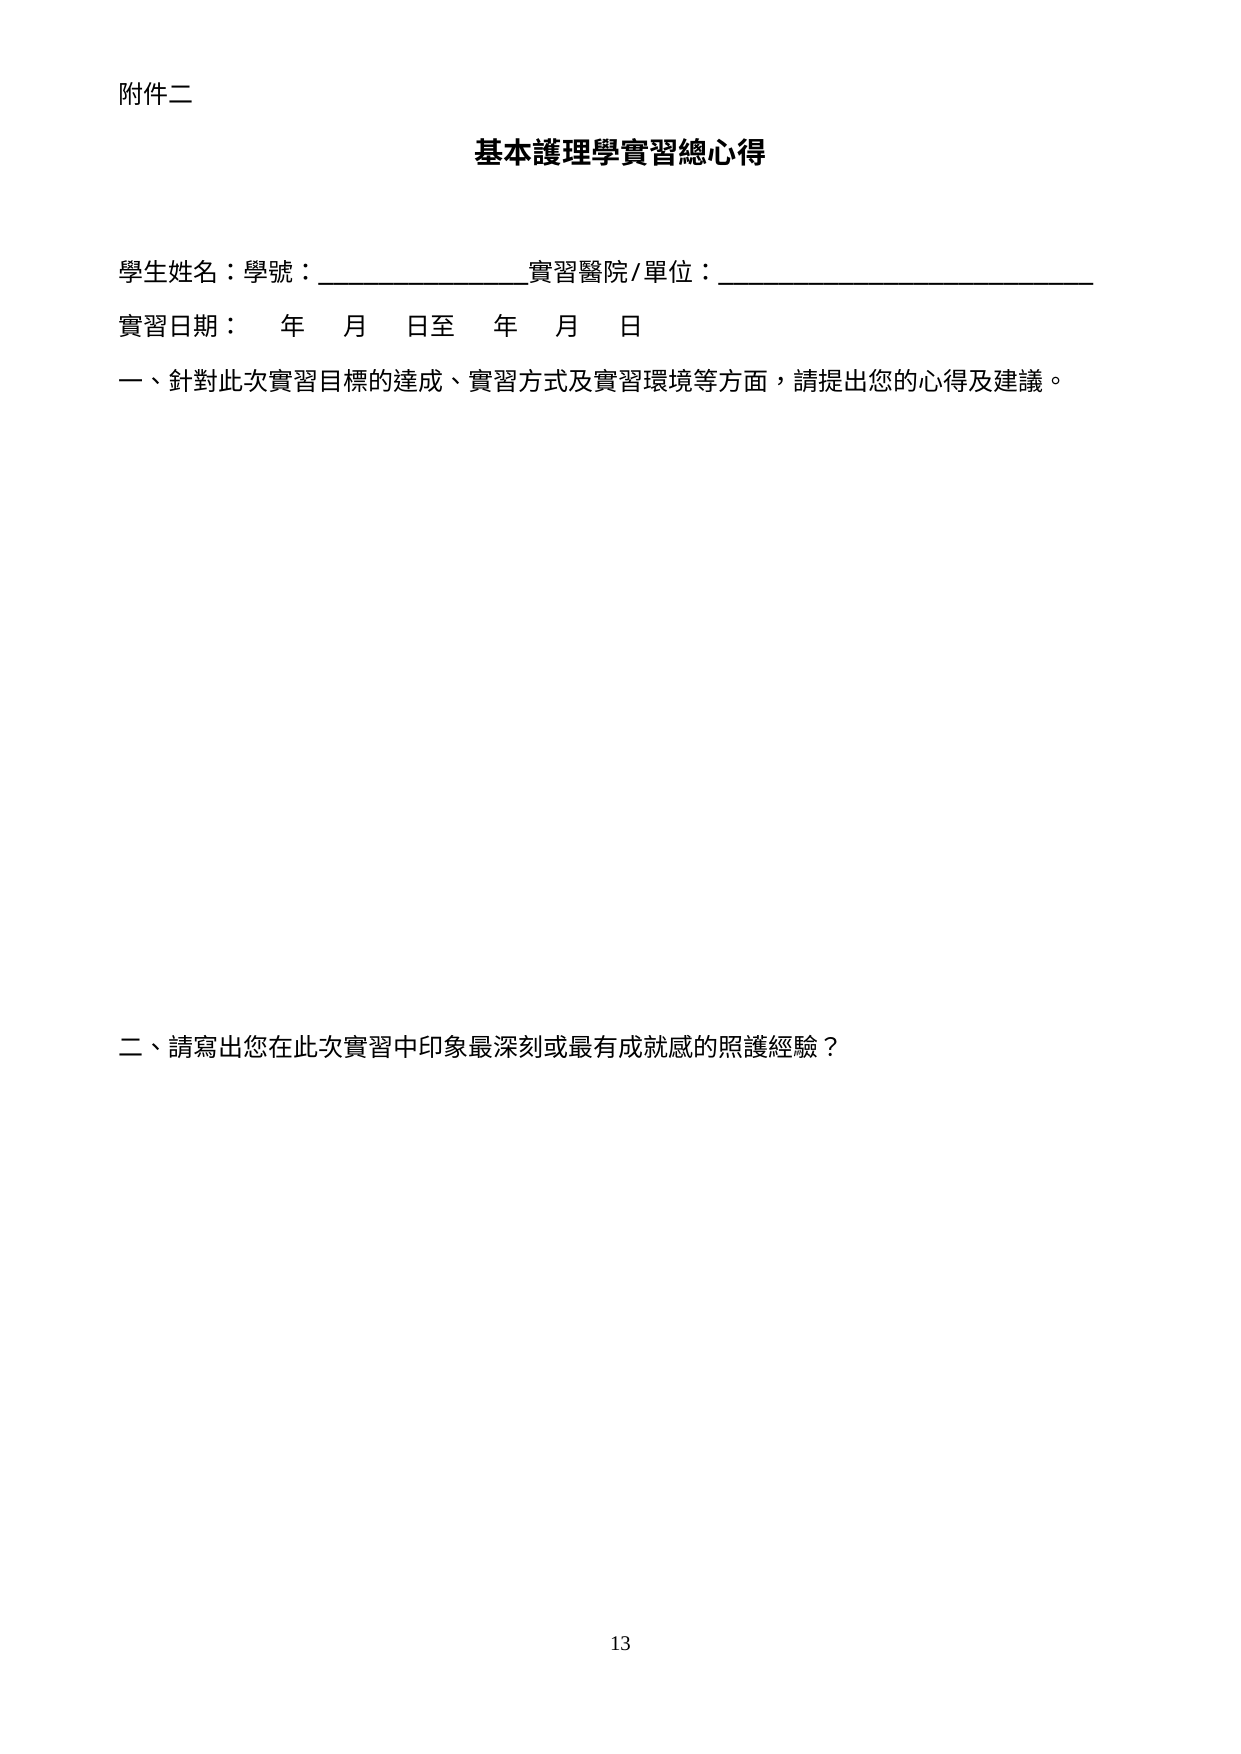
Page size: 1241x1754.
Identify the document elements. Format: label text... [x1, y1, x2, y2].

text 學生姓名：學號：______________實習醫院/單位：_________________________ [118, 252, 1122, 288]
text 一、針對此次實習目標的達成、實習方式及實習環境等方面，請提出您的心得及建議。 [118, 361, 1122, 397]
text 二、請寫出您在此次實習中印象最深刻或最有成就感的照護經驗？ [118, 1028, 1122, 1064]
text 附件二 [118, 75, 1122, 111]
text 基本護理學實習總心得 [118, 129, 1122, 172]
text 實習日期： 年 月 日至 年 月 日 [118, 307, 1122, 343]
